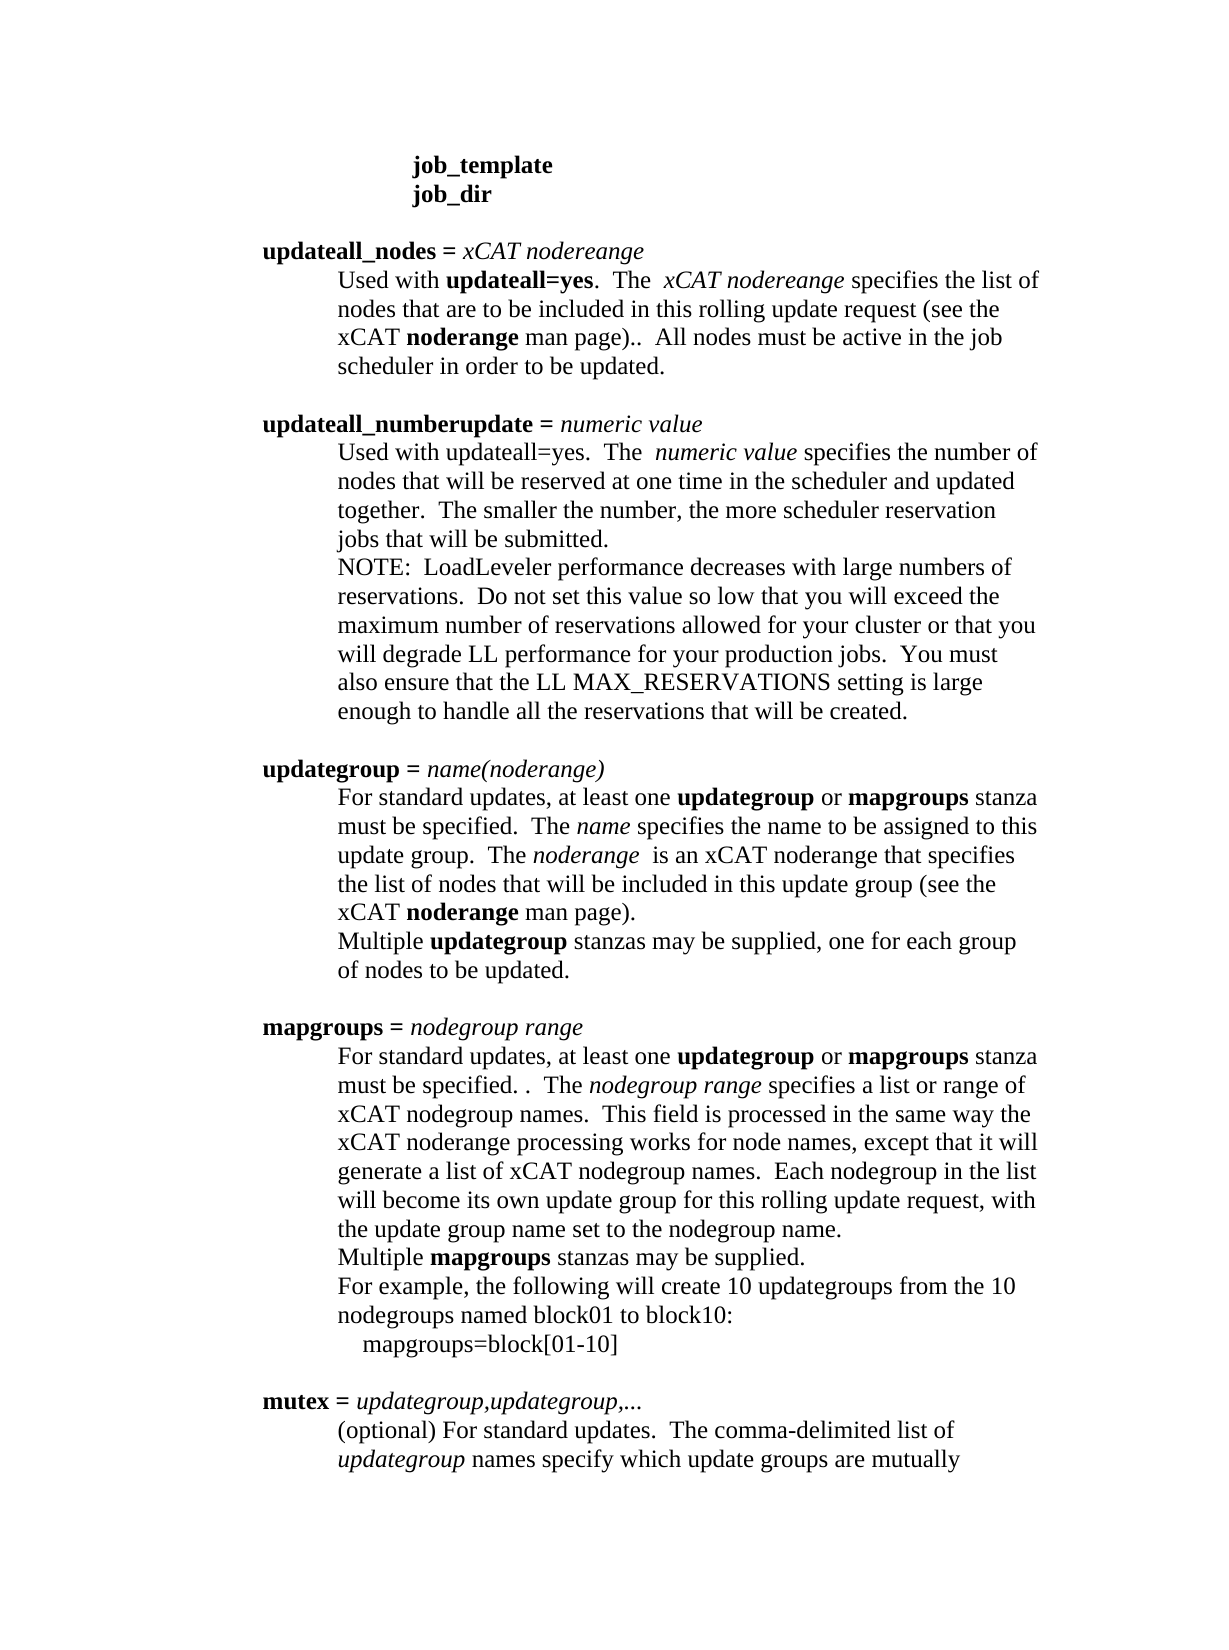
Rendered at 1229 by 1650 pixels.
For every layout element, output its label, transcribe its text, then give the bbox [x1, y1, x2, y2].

text Multiple mapgroups stanzas may be supplied. [337, 1242, 1041, 1271]
text mapgroups = nodegroup range [262, 1012, 1041, 1041]
text For standard updates, at least one updategroup or mapgroups stanza must be specified. The name specifies the name to be assigned to this update group. The noderange is an xCAT noderange that specifies the list of nodes that will be included in this update group (see the xCAT noderange man page). [337, 782, 1041, 926]
text Multiple updategroup stanzas may be supplied, one for each group of nodes to be updated. [337, 926, 1041, 984]
text mutex = updategroup,updategroup,... [262, 1386, 1041, 1415]
text updateall_nodes = xCAT nodereange [262, 236, 1041, 265]
text mapgroups=block[01-10] [337, 1329, 1041, 1357]
text job_dir [412, 179, 1041, 207]
text For example, the following will create 10 updategroups from the 10 nodegroups named block01 to block10: [337, 1271, 1041, 1329]
text Used with updateall=yes. The xCAT nodereange specifies the list of nodes that are to be included in this rolling update request (see the xCAT noderange man page).. All nodes must be active in the job scheduler in order to be updated. [337, 265, 1041, 380]
text updateall_numberupdate = numeric value [262, 409, 1041, 437]
text Used with updateall=yes. The numeric value specifies the number of nodes that will be reserved at one time in the scheduler and updated together. The smaller the number, the more scheduler reservation jobs that will be submitted. [337, 437, 1041, 552]
text For standard updates, at least one updategroup or mapgroups stanza must be specified. . The nodegroup range specifies a list or range of xCAT nodegroup names. This field is processed in the same way the xCAT noderange processing works for node names, except that it will generate a list of xCAT nodegroup names. Each nodegroup in the list will become its own update group for this rolling update request, with the update group name set to the nodegroup name. [337, 1041, 1041, 1242]
text updategroup = name(noderange) [262, 754, 1041, 782]
text NOTE: LoadLeveler performance decreases with large numbers of reservations. Do not set this value so low that you will exceed the maximum number of reservations allowed for your cluster or that you will degrade LL performance for your production jobs. You must also ensure that the LL MAX_RESERVATIONS setting is large enough to handle all the reservations that will be created. [337, 552, 1041, 725]
text (optional) For standard updates. The comma-delimited list of updategroup names specify which update groups are mutually [337, 1415, 1041, 1472]
text job_template [412, 150, 1041, 179]
